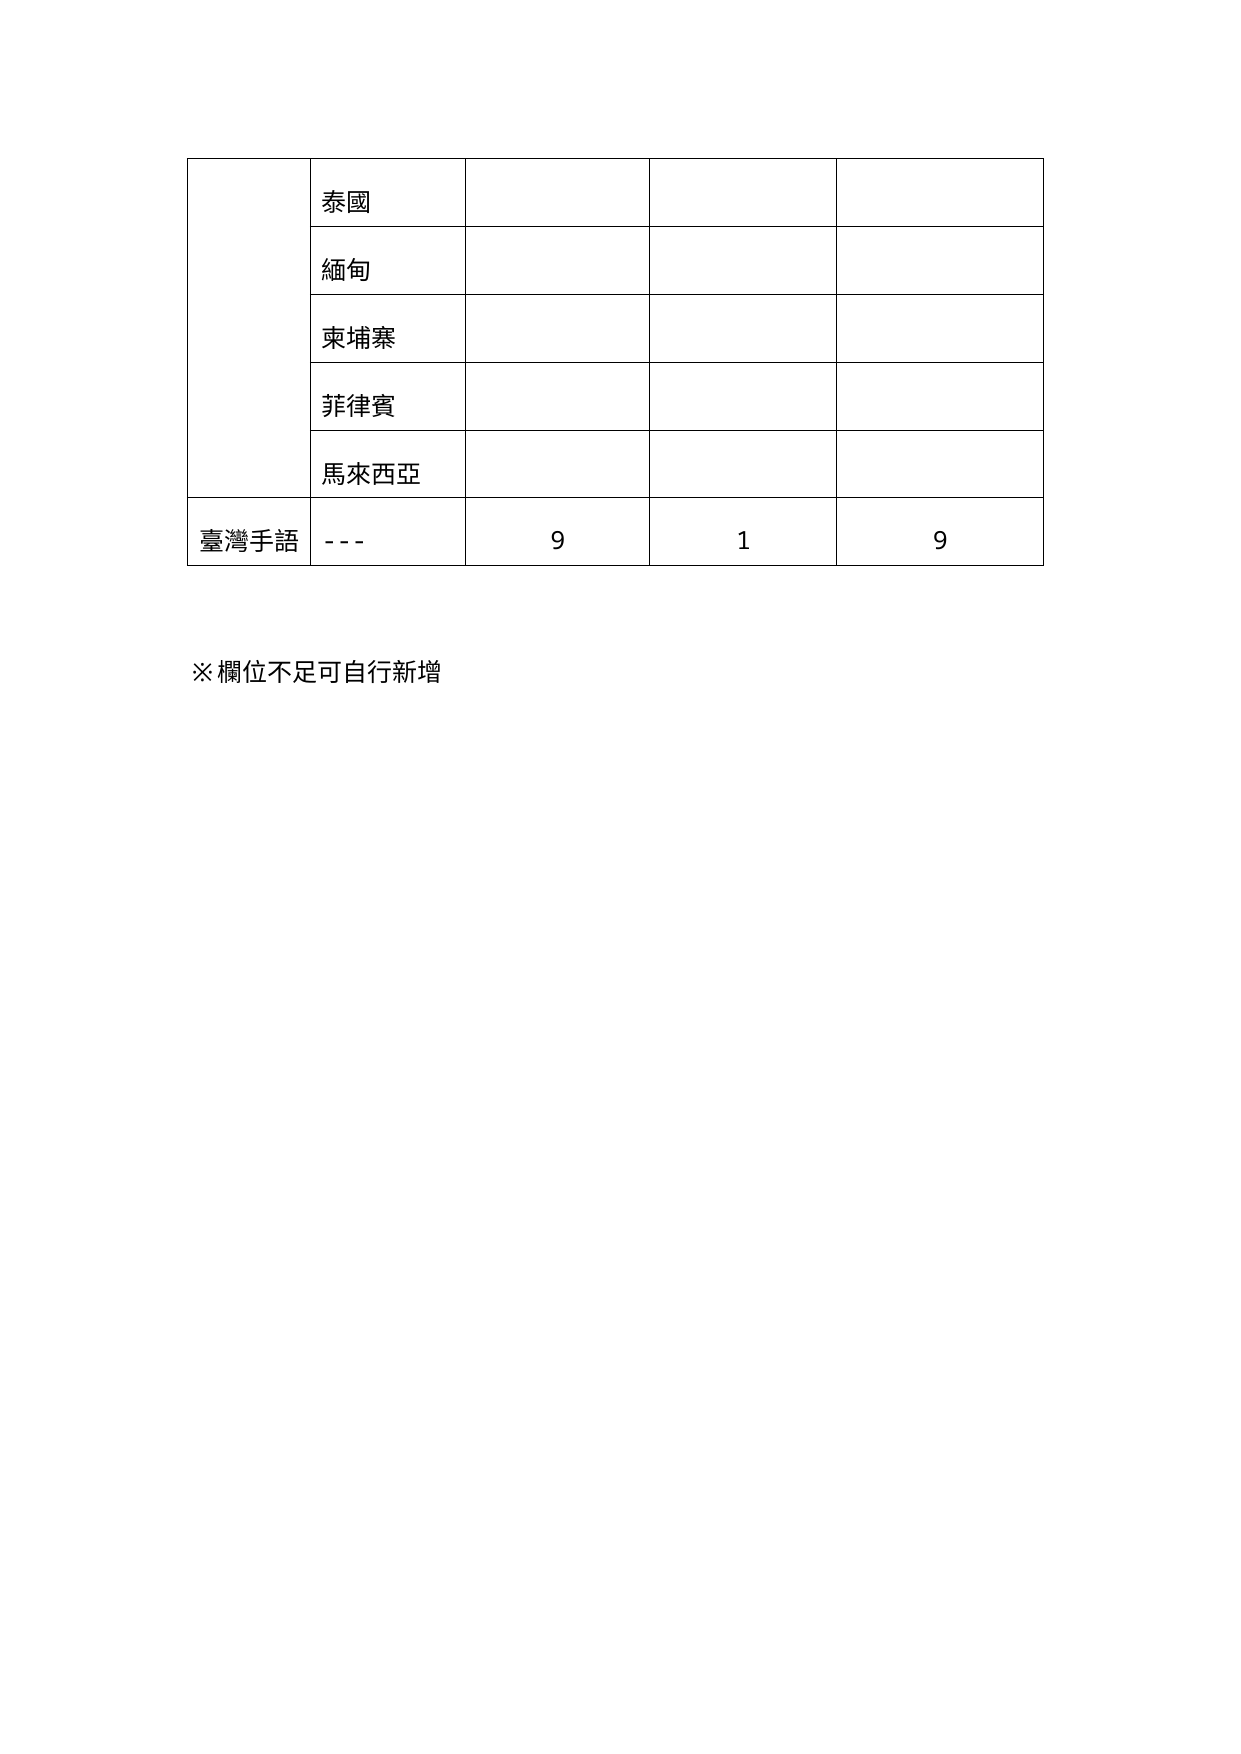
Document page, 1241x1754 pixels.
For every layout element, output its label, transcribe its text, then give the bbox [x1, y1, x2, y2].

table_cell [466, 227, 649, 294]
table_cell [466, 363, 649, 429]
table_cell 1 [650, 498, 836, 565]
table_cell [466, 295, 649, 362]
table_cell 柬埔寨 [311, 295, 465, 362]
table_cell [466, 431, 649, 497]
text ※欄位不足可自行新增 [187, 629, 1053, 691]
table_cell 9 [466, 498, 649, 565]
table_cell [650, 227, 836, 294]
table_cell [650, 159, 836, 226]
table_cell 緬甸 [311, 227, 465, 294]
table_cell [466, 159, 649, 226]
table_cell 馬來西亞 [311, 431, 465, 497]
table_cell [837, 159, 1043, 226]
table_cell --- [311, 498, 465, 565]
table_cell [188, 159, 310, 497]
table_cell [650, 431, 836, 497]
table_cell [837, 363, 1043, 429]
table_cell [837, 295, 1043, 362]
table_cell [837, 227, 1043, 294]
table_cell [837, 431, 1043, 497]
table_cell [650, 363, 836, 429]
table_cell 菲律賓 [311, 363, 465, 429]
table_cell 臺灣手語 [188, 498, 310, 565]
table_cell 9 [837, 498, 1043, 565]
table_cell 泰國 [311, 159, 465, 226]
table_cell [650, 295, 836, 362]
